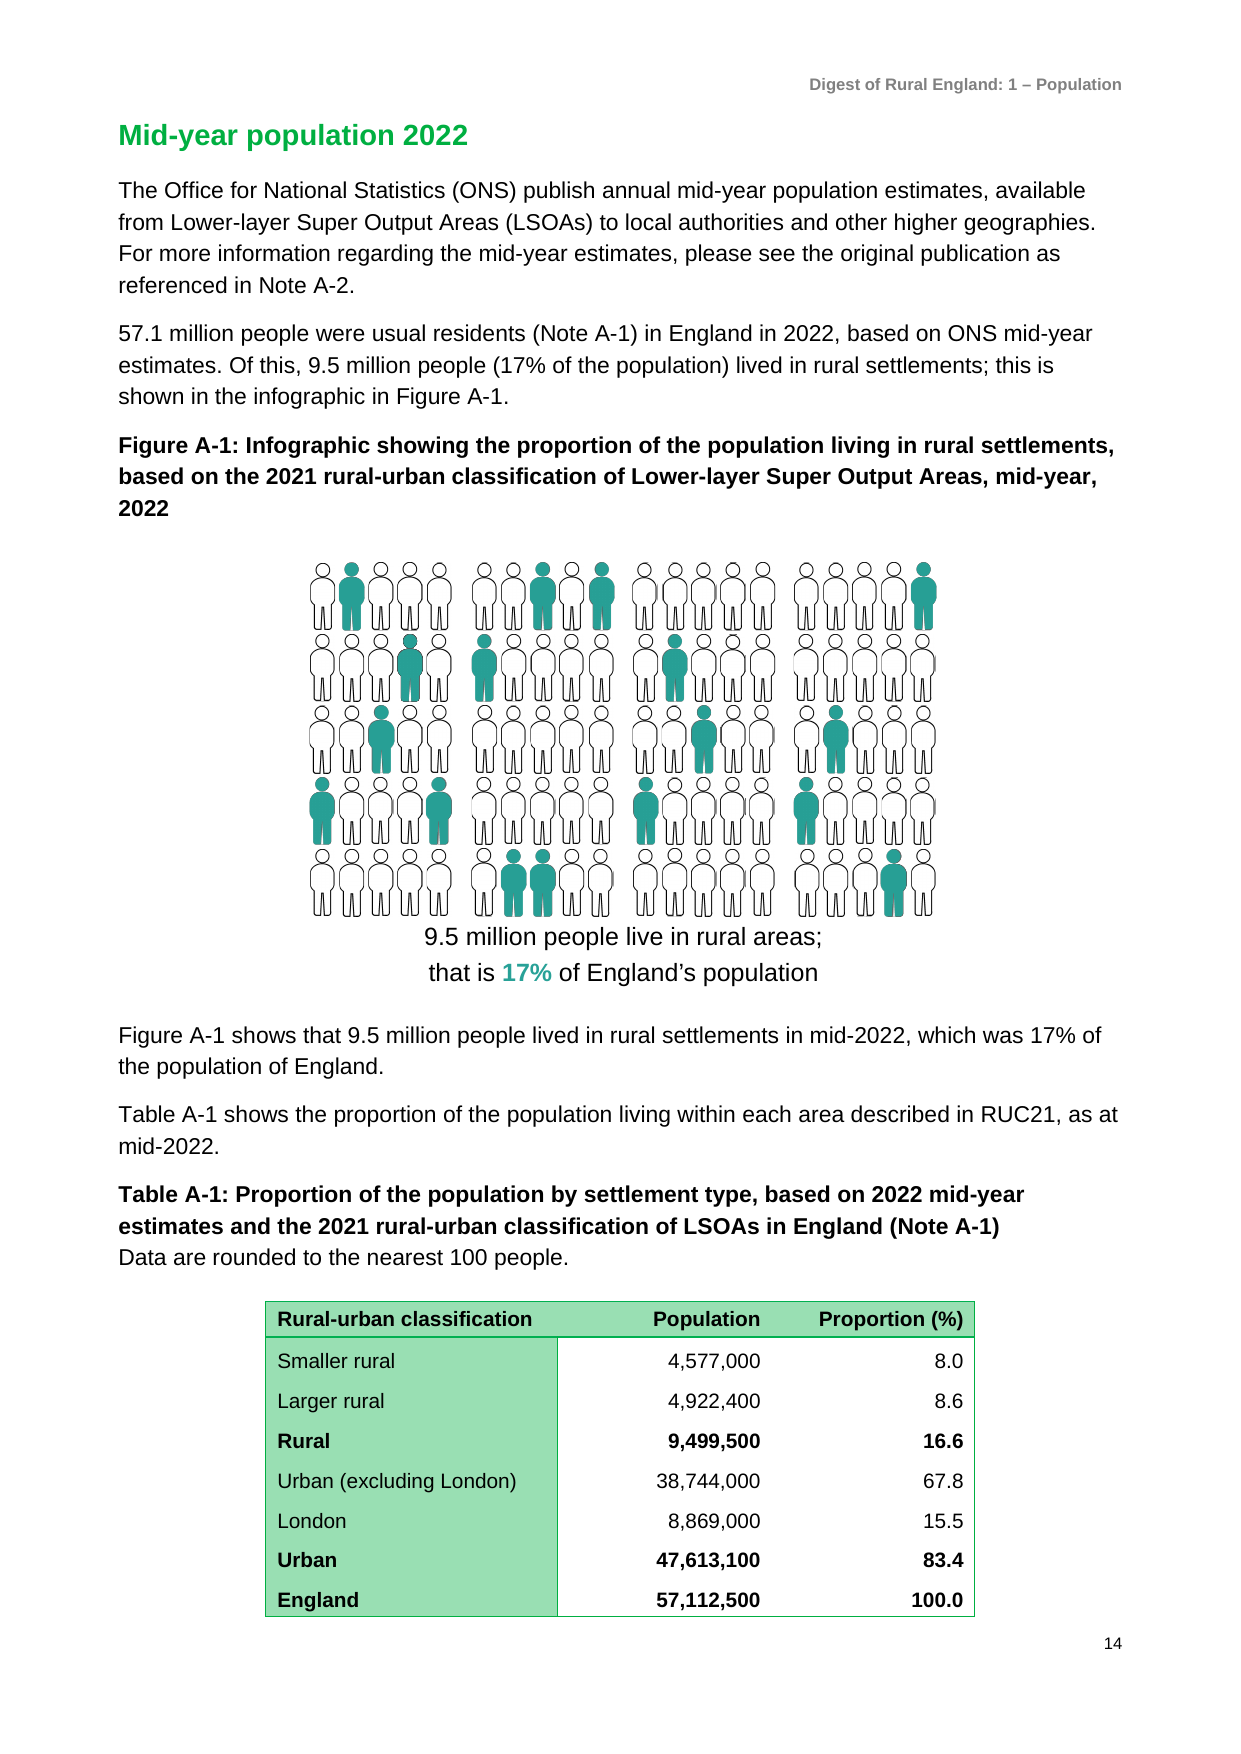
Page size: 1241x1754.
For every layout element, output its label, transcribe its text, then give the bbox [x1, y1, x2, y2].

table_cell 100.0 [772, 1576, 974, 1616]
table_cell 83.4 [772, 1536, 974, 1576]
subtitle Mid-year population 2022 [118, 118, 1122, 152]
text The Office for National Statistics (ONS) publish annual mid-year population estimates, available from Lower-layer Super Output Areas (LSOAs) to local authorities and other higher geographies. For more information regarding the mid-year estimates, please see the original publication as referenced in Note A-2. [118, 177, 1122, 298]
table_cell 67.8 [772, 1457, 974, 1497]
table_cell 9,499,500 [558, 1417, 772, 1457]
table_cell Urban [266, 1536, 557, 1576]
table_header Population [558, 1302, 772, 1336]
text Table A‑1: Proportion of the population by settlement type, based on 2022 mid-year estimates and the 2021 rural-urban classification of LSOAs in England (Note A-1) [118, 1181, 1122, 1239]
text Figure A‑1 shows that 9.5 million people lived in rural settlements in mid-2022, which was 17% of the population of England. [118, 1022, 1122, 1079]
table_cell 4,577,000 [558, 1338, 772, 1377]
table_cell 4,922,400 [558, 1377, 772, 1417]
table_cell London [266, 1497, 557, 1536]
table_cell 38,744,000 [558, 1457, 772, 1497]
table_header Proportion (%) [772, 1302, 974, 1336]
table_cell 8,869,000 [558, 1497, 772, 1536]
text 57.1 million people were usual residents (Note A-1) in England in 2022, based on ONS mid-year estimates. Of this, 9.5 million people (17% of the population) lived in rural settlements; this is shown in the infographic in Figure A‑1. [118, 320, 1122, 410]
table_cell 15.5 [772, 1497, 974, 1536]
table_cell Rural [266, 1417, 557, 1457]
table_header Rural-urban classification [266, 1302, 558, 1336]
table_cell 57,112,500 [558, 1576, 772, 1616]
table_cell 16.6 [772, 1417, 974, 1457]
table_cell Larger rural [266, 1377, 557, 1417]
table_cell 8.0 [772, 1338, 974, 1377]
text Figure A‑1: Infographic showing the proportion of the population living in rural settlements, based on the 2021 rural-urban classification of Lower-layer Super Output Areas, mid-year, 2022 [118, 432, 1122, 521]
table_cell Urban (excluding London) [266, 1457, 557, 1497]
table_cell 8.6 [772, 1377, 974, 1417]
table_cell Smaller rural [266, 1338, 557, 1377]
text Data are rounded to the nearest 100 people. [118, 1244, 1122, 1271]
table_cell 47,613,100 [558, 1536, 772, 1576]
text Table A‑1 shows the proportion of the population living within each area described in RUC21, as at mid-2022. [118, 1101, 1122, 1159]
table_cell England [266, 1576, 557, 1616]
